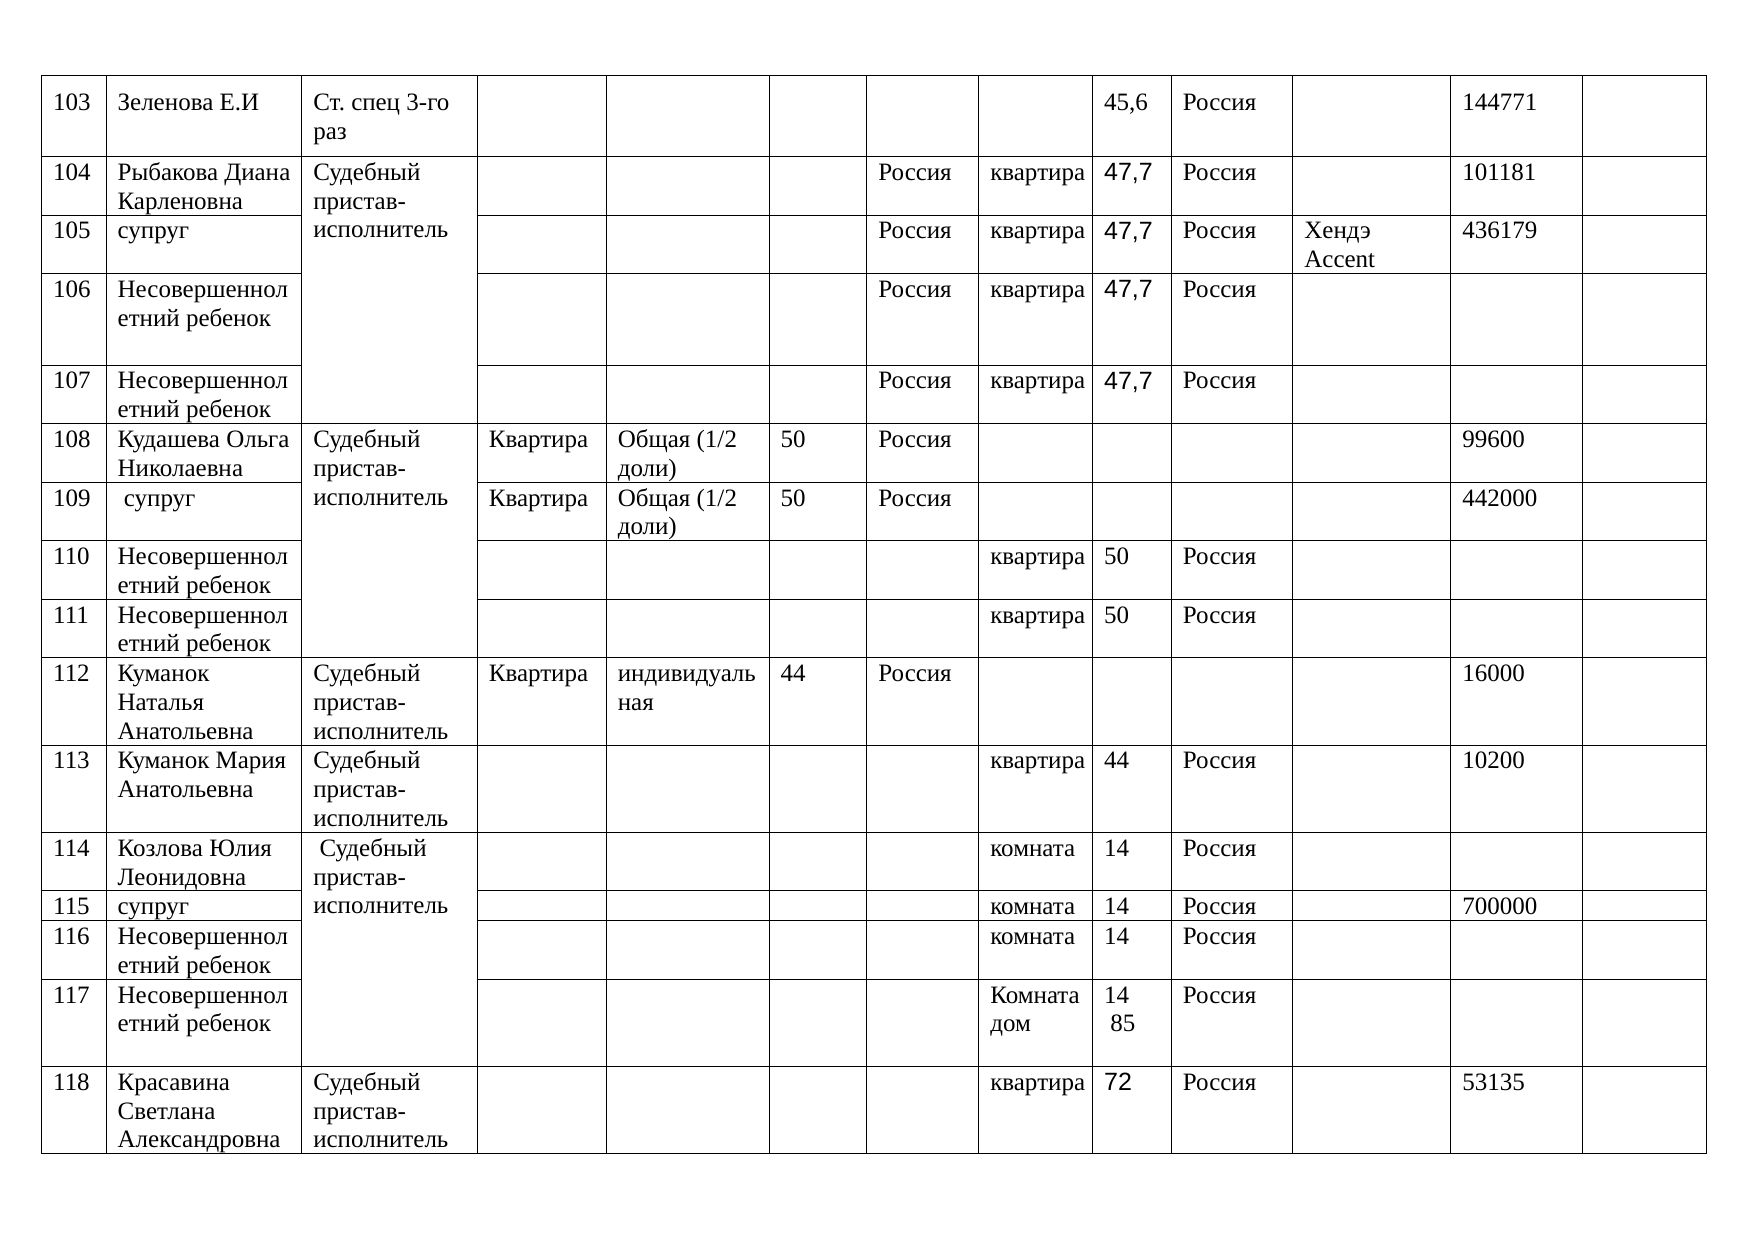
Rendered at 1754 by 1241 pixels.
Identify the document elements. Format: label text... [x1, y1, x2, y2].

table_cell [1293, 274, 1450, 364]
table_cell Ст. спец 3-го раз [302, 76, 477, 156]
table_cell 108 [42, 424, 106, 482]
table_cell квартира [979, 216, 1092, 273]
table_cell Россия [1172, 541, 1292, 599]
table_cell [478, 157, 606, 214]
table_cell [770, 1067, 866, 1153]
table_cell [1583, 366, 1706, 423]
table_cell Красавина Светлана Александровна [107, 1067, 301, 1153]
table_cell Несовершеннолетний ребенок [107, 600, 301, 657]
table_cell [770, 891, 866, 920]
table_cell [1293, 424, 1450, 482]
table_cell Судебный пристав-исполнитель [302, 658, 477, 744]
table_cell [770, 746, 866, 832]
table_cell [1451, 600, 1582, 657]
table_cell [979, 76, 1092, 156]
table_cell [770, 541, 866, 599]
table_cell 47,7 [1093, 216, 1171, 273]
table_cell [1451, 921, 1582, 979]
table_cell [607, 274, 769, 364]
table_cell супруг [107, 483, 301, 540]
table_cell квартира [979, 1067, 1092, 1153]
table_cell 50 [1093, 541, 1171, 599]
table_cell 14 85 [1093, 980, 1171, 1066]
table_cell Россия [1172, 833, 1292, 890]
table_cell [1293, 76, 1450, 156]
table_cell Россия [867, 157, 978, 214]
table_cell Несовершеннолетний ребенок [107, 541, 301, 599]
table_cell [867, 541, 978, 599]
table_cell Россия [1172, 274, 1292, 364]
table_cell [867, 746, 978, 832]
table_cell [867, 76, 978, 156]
table_cell 53135 [1451, 1067, 1582, 1153]
table_cell [607, 76, 769, 156]
table_cell квартира [979, 541, 1092, 599]
table_cell 47,7 [1093, 274, 1171, 364]
table_cell 113 [42, 746, 106, 832]
table_cell Куманок Наталья Анатольевна [107, 658, 301, 744]
table_cell [770, 216, 866, 273]
table_cell Рыбакова Диана Карленовна [107, 157, 301, 214]
table_cell 101181 [1451, 157, 1582, 214]
table_cell 118 [42, 1067, 106, 1153]
table_cell [770, 833, 866, 890]
table_cell [770, 157, 866, 214]
table_cell [1583, 541, 1706, 599]
table_cell [1583, 424, 1706, 482]
table_cell Квартира [478, 424, 606, 482]
table_cell Кудашева Ольга Николаевна [107, 424, 301, 482]
table_cell Россия [867, 424, 978, 482]
table_cell 109 [42, 483, 106, 540]
table_cell [607, 746, 769, 832]
table_cell Комната дом [979, 980, 1092, 1066]
table_cell [1451, 833, 1582, 890]
table_cell [478, 274, 606, 364]
table_cell [478, 746, 606, 832]
table_cell [867, 600, 978, 657]
table_cell Несовершеннолетний ребенок [107, 366, 301, 423]
table_cell Несовершеннолетний ребенок [107, 274, 301, 364]
table_cell [1293, 921, 1450, 979]
table_cell Судебный пристав-исполнитель [302, 1067, 477, 1153]
table_cell [770, 921, 866, 979]
table_cell [1172, 483, 1292, 540]
table_cell [478, 76, 606, 156]
table_cell супруг [107, 216, 301, 273]
table_cell [607, 921, 769, 979]
table_cell [1451, 541, 1582, 599]
table_cell [607, 216, 769, 273]
table_cell 16000 [1451, 658, 1582, 744]
table_cell индивидуальная [607, 658, 769, 744]
table_cell Судебный пристав-исполнитель [302, 833, 477, 1066]
table_cell [1093, 658, 1171, 744]
table_cell [770, 600, 866, 657]
table_cell Россия [1172, 746, 1292, 832]
table_cell [979, 658, 1092, 744]
table_cell 442000 [1451, 483, 1582, 540]
table_cell Несовершеннолетний ребенок [107, 921, 301, 979]
table_cell Россия [1172, 76, 1292, 156]
table_cell комната [979, 891, 1092, 920]
table_cell [770, 76, 866, 156]
table_cell [1583, 658, 1706, 744]
table_cell Россия [867, 274, 978, 364]
table_cell 436179 [1451, 216, 1582, 273]
table_cell 50 [770, 483, 866, 540]
table_cell 14 [1093, 891, 1171, 920]
table_cell [867, 1067, 978, 1153]
table_cell [478, 366, 606, 423]
table_cell Зеленова Е.И [107, 76, 301, 156]
table_cell 114 [42, 833, 106, 890]
table_cell Россия [1172, 891, 1292, 920]
table_cell [1293, 658, 1450, 744]
table_cell 107 [42, 366, 106, 423]
table_cell [1583, 1067, 1706, 1153]
table_cell [1583, 76, 1706, 156]
table_cell 111 [42, 600, 106, 657]
table_cell [867, 891, 978, 920]
table_cell Россия [1172, 157, 1292, 214]
table_cell [607, 1067, 769, 1153]
table_cell 14 [1093, 921, 1171, 979]
table_cell 44 [770, 658, 866, 744]
table_cell 106 [42, 274, 106, 364]
table_cell [979, 424, 1092, 482]
table_cell [1172, 424, 1292, 482]
table_cell квартира [979, 366, 1092, 423]
table_cell [1451, 366, 1582, 423]
table_cell [607, 157, 769, 214]
table_cell [1583, 921, 1706, 979]
table_cell [1293, 1067, 1450, 1153]
table_cell [478, 541, 606, 599]
table_cell [607, 891, 769, 920]
table_cell [1583, 483, 1706, 540]
table_cell [1293, 980, 1450, 1066]
table_cell [1583, 274, 1706, 364]
table_cell [1293, 746, 1450, 832]
table_cell 105 [42, 216, 106, 273]
table_cell Россия [1172, 600, 1292, 657]
table_cell [1293, 891, 1450, 920]
table_cell 50 [770, 424, 866, 482]
table_cell 144771 [1451, 76, 1582, 156]
table_cell [478, 921, 606, 979]
table_cell Общая (1/2 доли) [607, 483, 769, 540]
table_cell [478, 833, 606, 890]
table_cell Квартира [478, 658, 606, 744]
table_cell Несовершеннолетний ребенок [107, 980, 301, 1066]
table_cell 44 [1093, 746, 1171, 832]
table_cell Россия [1172, 921, 1292, 979]
table_cell супруг [107, 891, 301, 920]
table_cell Судебный пристав-исполнитель [302, 746, 477, 832]
table_cell 45,6 [1093, 76, 1171, 156]
table_cell [770, 366, 866, 423]
table_cell квартира [979, 274, 1092, 364]
table_cell 110 [42, 541, 106, 599]
table_cell Куманок Мария Анатольевна [107, 746, 301, 832]
table_cell квартира [979, 600, 1092, 657]
table_cell [607, 833, 769, 890]
table_cell квартира [979, 157, 1092, 214]
table_cell [1451, 274, 1582, 364]
table_cell комната [979, 833, 1092, 890]
table_cell Хендэ Accent [1293, 216, 1450, 273]
table_cell [770, 274, 866, 364]
table_cell 50 [1093, 600, 1171, 657]
table_cell 99600 [1451, 424, 1582, 482]
table_cell [867, 980, 978, 1066]
table_cell [1451, 980, 1582, 1066]
table_cell Россия [867, 483, 978, 540]
table_cell [607, 600, 769, 657]
table_cell [1172, 658, 1292, 744]
table_cell 115 [42, 891, 106, 920]
table_cell 10200 [1451, 746, 1582, 832]
table_cell [607, 980, 769, 1066]
table_cell [1093, 424, 1171, 482]
table_cell [478, 980, 606, 1066]
table_cell [1093, 483, 1171, 540]
table_cell [478, 891, 606, 920]
table_cell Россия [1172, 980, 1292, 1066]
table_cell [607, 541, 769, 599]
table_cell [478, 1067, 606, 1153]
table_cell [1583, 980, 1706, 1066]
table_cell [1293, 157, 1450, 214]
table_cell [1583, 833, 1706, 890]
table_cell комната [979, 921, 1092, 979]
table_cell [1293, 541, 1450, 599]
table_cell 47,7 [1093, 366, 1171, 423]
table_cell [867, 921, 978, 979]
table_cell [478, 216, 606, 273]
table_cell [1583, 157, 1706, 214]
table_cell 700000 [1451, 891, 1582, 920]
table_cell 47,7 [1093, 157, 1171, 214]
table_cell [1583, 600, 1706, 657]
table_cell квартира [979, 746, 1092, 832]
table_cell Россия [867, 366, 978, 423]
table_cell 103 [42, 76, 106, 156]
table_cell Россия [1172, 216, 1292, 273]
table_cell Россия [1172, 366, 1292, 423]
table_cell 104 [42, 157, 106, 214]
table_cell [867, 833, 978, 890]
table_cell [1583, 746, 1706, 832]
table_cell [1293, 833, 1450, 890]
table_cell [1583, 216, 1706, 273]
table_cell 116 [42, 921, 106, 979]
table_cell Россия [867, 658, 978, 744]
table_cell [1293, 366, 1450, 423]
table_cell [607, 366, 769, 423]
table_cell Россия [867, 216, 978, 273]
table_cell 112 [42, 658, 106, 744]
table_cell [770, 980, 866, 1066]
table_cell [979, 483, 1092, 540]
table_cell Россия [1172, 1067, 1292, 1153]
table_cell [1293, 483, 1450, 540]
table_cell [1583, 891, 1706, 920]
table_cell 117 [42, 980, 106, 1066]
table_cell Судебный пристав-исполнитель [302, 157, 477, 423]
table_cell [1293, 600, 1450, 657]
table_cell Квартира [478, 483, 606, 540]
table_cell [478, 600, 606, 657]
table_cell Общая (1/2 доли) [607, 424, 769, 482]
table_cell 72 [1093, 1067, 1171, 1153]
table_cell Козлова Юлия Леонидовна [107, 833, 301, 890]
table_cell Судебный пристав-исполнитель [302, 424, 477, 657]
table_cell 14 [1093, 833, 1171, 890]
